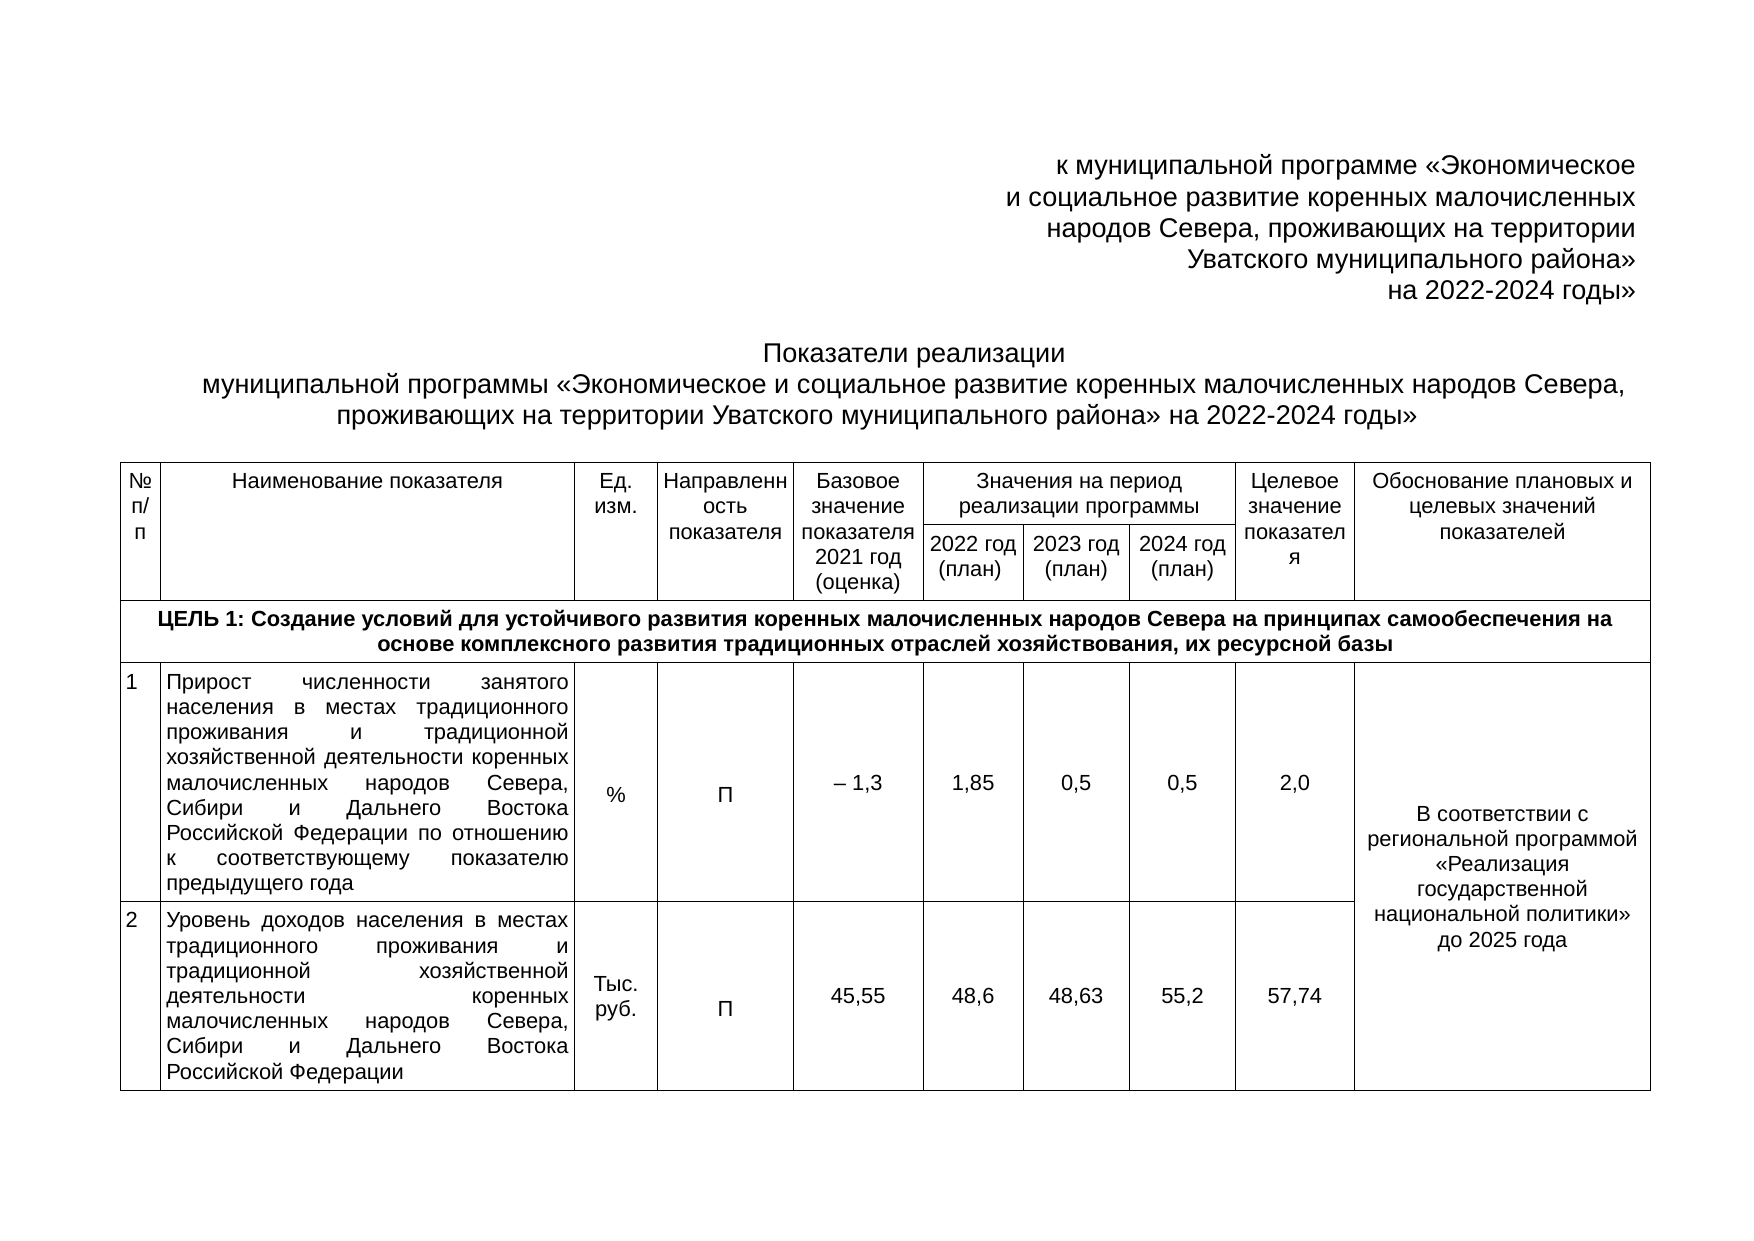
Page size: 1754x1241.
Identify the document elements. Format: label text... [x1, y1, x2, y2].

table_cell 2,0 [1236, 663, 1354, 901]
table_cell П [658, 663, 793, 901]
table_cell 1 [121, 663, 160, 901]
text на 2022-2024 годы» [118, 274, 1636, 306]
table_header Целевое значение показателя [1236, 463, 1354, 600]
table_header Ед. изм. [575, 463, 657, 600]
table_cell 2023 год (план) [1024, 525, 1129, 600]
text народов Севера, проживающих на территории [118, 212, 1636, 243]
table_cell 0,5 [1130, 663, 1235, 901]
text Уватского муниципального района» [118, 243, 1636, 274]
table_header Базовое значение показателя 2021 год (оценка) [794, 463, 923, 600]
table_cell 55,2 [1130, 902, 1235, 1089]
table_header Направленность показателя [658, 463, 793, 600]
text Показатели реализации [118, 337, 1636, 368]
table_cell П [658, 902, 793, 1089]
table_cell ЦЕЛЬ 1: Создание условий для устойчивого развития коренных малочисленных народов Севера на принципах самообеспечения на основе комплексного развития традиционных отраслей хозяйствования, их ресурсной базы [121, 601, 1650, 662]
text к муниципальной программе «Экономическое [118, 149, 1636, 181]
table_cell 1,85 [924, 663, 1023, 901]
table_header Значения на период реализации программы [924, 463, 1235, 524]
table_header Обоснование плановых и целевых значений показателей [1355, 463, 1650, 600]
table_cell – 1,3 [794, 663, 923, 901]
table_cell 57,74 [1236, 902, 1354, 1089]
table_cell 45,55 [794, 902, 923, 1089]
table_cell В соответствии с региональной программой «Реализация государственной национальной политики» до 2025 года [1355, 663, 1650, 1089]
table_cell 2024 год (план) [1130, 525, 1235, 600]
table_cell % [575, 663, 657, 901]
text муниципальной программы «Экономическое и социальное развитие коренных малочисленных народов Севера, проживающих на территории Уватского муниципального района» на 2022-2024 годы» [118, 368, 1636, 431]
table_cell 48,63 [1024, 902, 1129, 1089]
table_cell 0,5 [1024, 663, 1129, 901]
table_cell 2 [121, 902, 160, 1089]
table_cell 2022 год (план) [924, 525, 1023, 600]
table_cell Прирост численности занятого населения в местах традиционного проживания и традиционной хозяйственной деятельности коренных малочисленных народов Севера, Сибири и Дальнего Востока Российской Федерации по отношению к соответствующему показателю предыдущего года [161, 663, 574, 901]
table_header Наименование показателя [161, 463, 574, 600]
table_cell Тыс. руб. [575, 902, 657, 1089]
text и социальное развитие коренных малочисленных [118, 181, 1636, 212]
table_cell 48,6 [924, 902, 1023, 1089]
table_cell Уровень доходов населения в местах традиционного проживания и традиционной хозяйственной деятельности коренных малочисленных народов Севера, Сибири и Дальнего Востока Российской Федерации [161, 902, 574, 1089]
table_header № п/п [121, 463, 160, 600]
